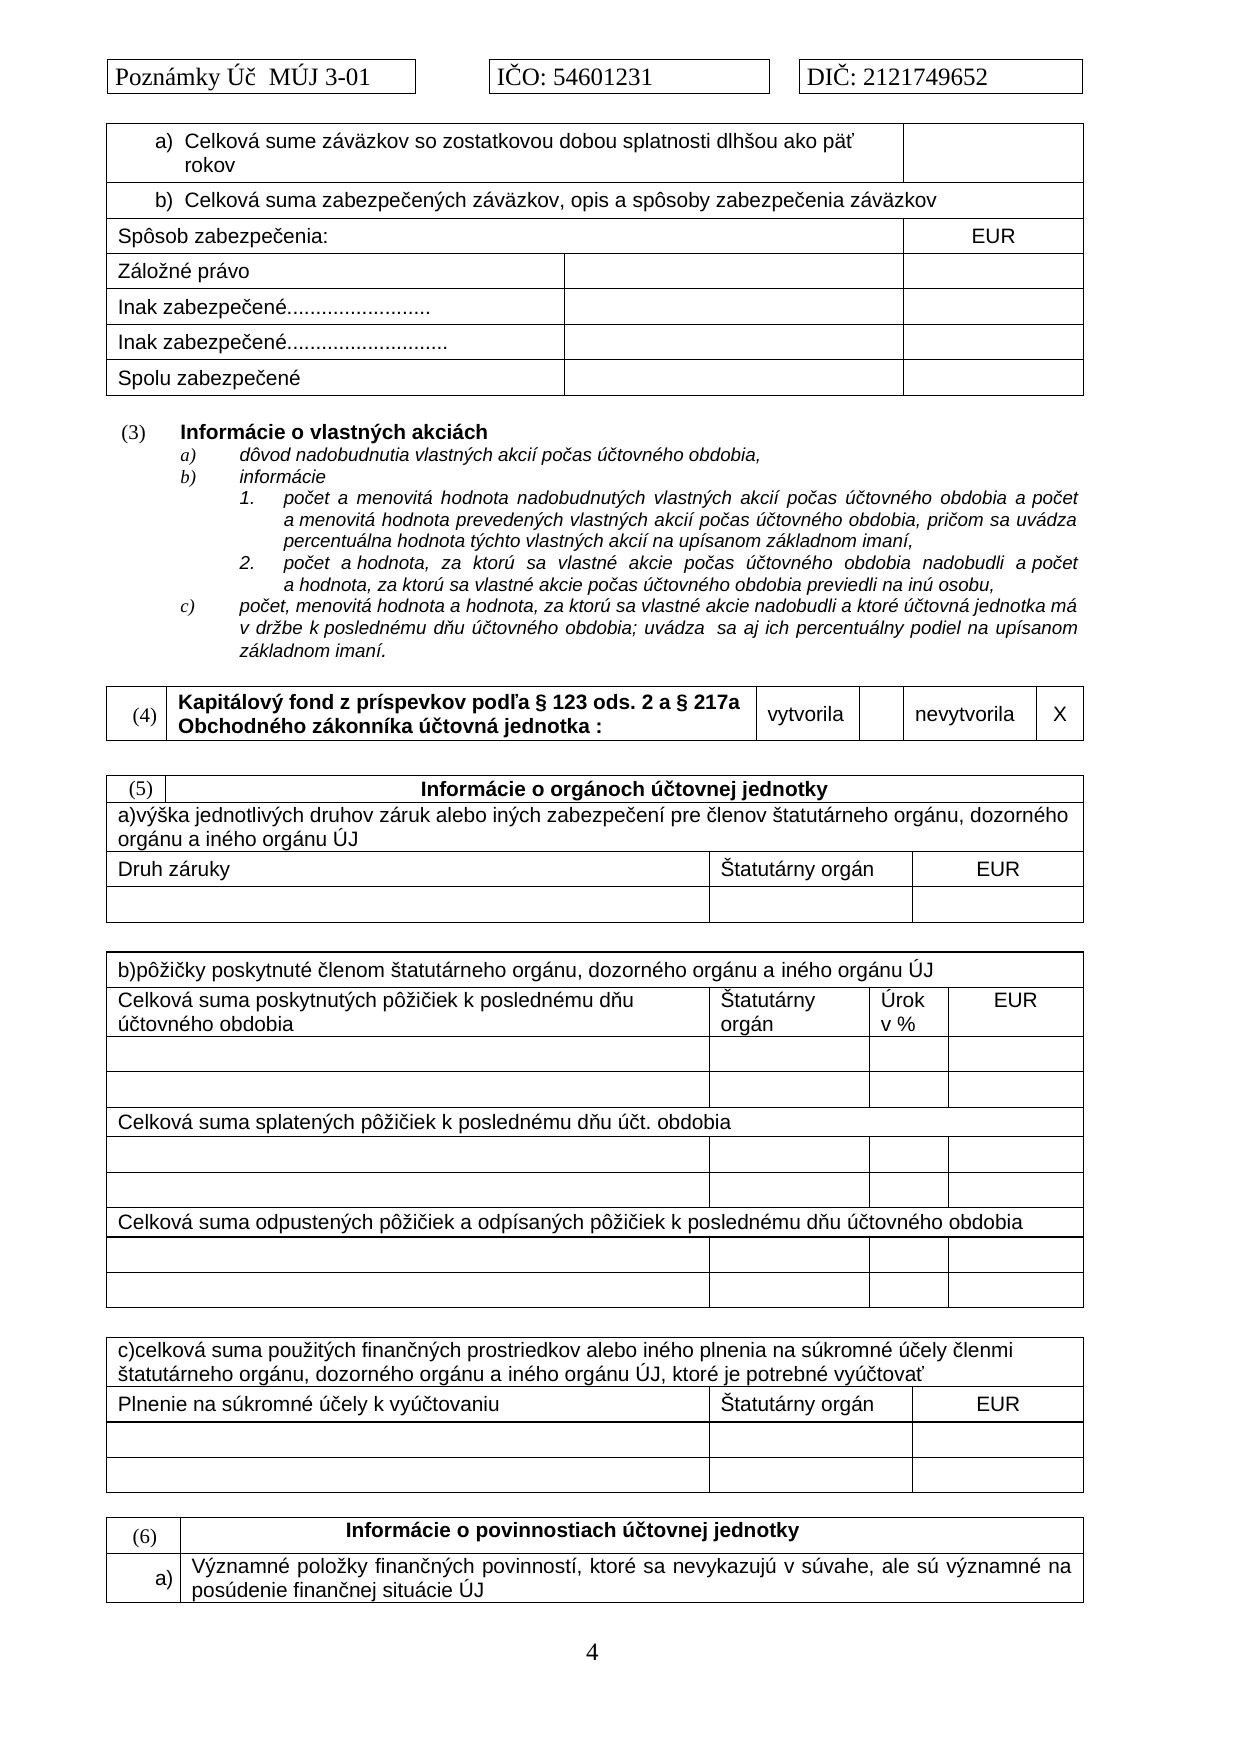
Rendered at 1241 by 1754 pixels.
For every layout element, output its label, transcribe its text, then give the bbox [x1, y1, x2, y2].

table_cell [904, 254, 1083, 288]
table_cell Celková suma poskytnutých pôžičiek k poslednému dňu účtovného obdobia [107, 988, 709, 1036]
table_header [860, 687, 903, 740]
table_cell [107, 1423, 709, 1457]
table_cell EUR [949, 988, 1083, 1036]
table_header [107, 687, 166, 740]
table_cell [870, 1173, 948, 1207]
table_cell [870, 1037, 948, 1071]
table_header Informácie o povinnostiach účtovnej jednotky [181, 1518, 1083, 1553]
table_header c)celková suma použitých finančných prostriedkov alebo iného plnenia na súkromné účely členmi štatutárneho orgánu, dozorného orgánu a iného orgánu ÚJ, ktoré je potrebné vyúčtovať [107, 1338, 1083, 1386]
table_cell EUR [913, 852, 1083, 886]
table_header vytvorila [757, 687, 859, 740]
table_cell [565, 289, 903, 324]
table_cell [710, 1458, 912, 1492]
table_cell Štatutárny orgán [710, 852, 912, 886]
list Informácie o vlastných akciách [121, 419, 1078, 444]
table_cell Štatutárny orgán [710, 1387, 912, 1421]
table_cell [949, 1072, 1083, 1107]
table_cell EUR [904, 219, 1083, 253]
table_cell [904, 289, 1083, 324]
table_cell [107, 1072, 709, 1107]
table_cell Celková suma splatených pôžičiek k poslednému dňu účt. obdobia [107, 1108, 1083, 1136]
list počet a hodnota, za ktorú sa vlastné akcie počas účtovného obdobia nadobudli a počet a hodnota, za ktorú sa vlastné akcie počas účtovného obdobia previedli na inú osobu, [239, 552, 1078, 595]
table_cell a)výška jednotlivých druhov záruk alebo iných zabezpečení pre členov štatutárneho orgánu, dozorného orgánu a iného orgánu ÚJ [107, 803, 1083, 851]
table_cell [107, 1137, 709, 1172]
table_cell [107, 1173, 709, 1207]
table_cell Záložné právo [107, 254, 564, 288]
table_cell [710, 1238, 869, 1272]
table_cell [913, 1458, 1083, 1492]
table_cell EUR [913, 1387, 1083, 1421]
table_cell Inak zabezpečené............................ [107, 325, 564, 359]
table_header [107, 776, 165, 802]
table_cell [904, 360, 1083, 394]
table_cell [107, 1458, 709, 1492]
table_header nevytvorila [904, 687, 1036, 740]
table_header Informácie o orgánoch účtovnej jednotky [166, 776, 1083, 802]
list počet a menovitá hodnota nadobudnutých vlastných akcií počas účtovného obdobia a počet a menovitá hodnota prevedených vlastných akcií počas účtovného obdobia, pričom sa uvádza percentuálna hodnota týchto vlastných akcií na upísanom základnom imaní, [239, 487, 1078, 552]
table_cell [870, 1273, 948, 1307]
table_cell [107, 1273, 709, 1307]
table_cell [710, 1423, 912, 1457]
table_cell [949, 1173, 1083, 1207]
table_cell Celková suma zabezpečených záväzkov, opis a spôsoby zabezpečenia záväzkov [107, 183, 1083, 217]
table_cell [870, 1238, 948, 1272]
table_cell Celková sume záväzkov so zostatkovou dobou splatnosti dlhšou ako päť rokov [107, 124, 903, 182]
table_cell [107, 1554, 180, 1602]
table_cell [949, 1238, 1083, 1272]
table_cell Spolu zabezpečené [107, 360, 564, 394]
table_cell Štatutárny orgán [710, 988, 869, 1036]
table_cell Úrok v % [870, 988, 948, 1036]
table_cell [710, 1037, 869, 1071]
list informácie [180, 465, 1078, 487]
list dôvod nadobudnutia vlastných akcií počas účtovného obdobia, [180, 444, 1078, 465]
table_cell [870, 1137, 948, 1172]
table_cell [710, 1137, 869, 1172]
table_cell [565, 325, 903, 359]
table_cell [949, 1137, 1083, 1172]
table_cell [949, 1037, 1083, 1071]
table_cell [107, 1037, 709, 1071]
table_cell [107, 887, 709, 922]
table_cell Spôsob zabezpečenia: [107, 219, 903, 253]
table_header [107, 1518, 180, 1553]
list počet, menovitá hodnota a hodnota, za ktorú sa vlastné akcie nadobudli a ktoré účtovná jednotka má v držbe k poslednému dňu účtovného obdobia; uvádza sa aj ich percentuálny podiel na upísanom základnom imaní. [180, 595, 1078, 662]
table_cell [870, 1072, 948, 1107]
table_cell Plnenie na súkromné účely k vyúčtovaniu [107, 1387, 709, 1421]
table_cell [949, 1273, 1083, 1307]
table_cell [904, 124, 1083, 182]
table_cell [107, 1238, 709, 1272]
table_cell Celková suma odpustených pôžičiek a odpísaných pôžičiek k poslednému dňu účtovného obdobia [107, 1208, 1083, 1236]
table_header Kapitálový fond z príspevkov podľa § 123 ods. 2 a § 217a Obchodného zákonníka účtovná jednotka : [167, 687, 756, 740]
table_cell [710, 1273, 869, 1307]
table_cell Významné položky finančných povinností, ktoré sa nevykazujú v súvahe, ale sú významné na posúdenie finančnej situácie ÚJ [181, 1554, 1083, 1602]
table_cell Druh záruky [107, 852, 709, 886]
table_header X [1037, 687, 1083, 740]
table_header b)pôžičky poskytnuté členom štatutárneho orgánu, dozorného orgánu a iného orgánu ÚJ [107, 953, 1083, 987]
table_cell [913, 1423, 1083, 1457]
table_cell [710, 1072, 869, 1107]
table_cell Inak zabezpečené......................... [107, 289, 564, 324]
table_cell [565, 254, 903, 288]
table_cell [904, 325, 1083, 359]
table_cell [565, 360, 903, 394]
table_cell [710, 887, 912, 922]
table_cell [710, 1173, 869, 1207]
table_cell [913, 887, 1083, 922]
